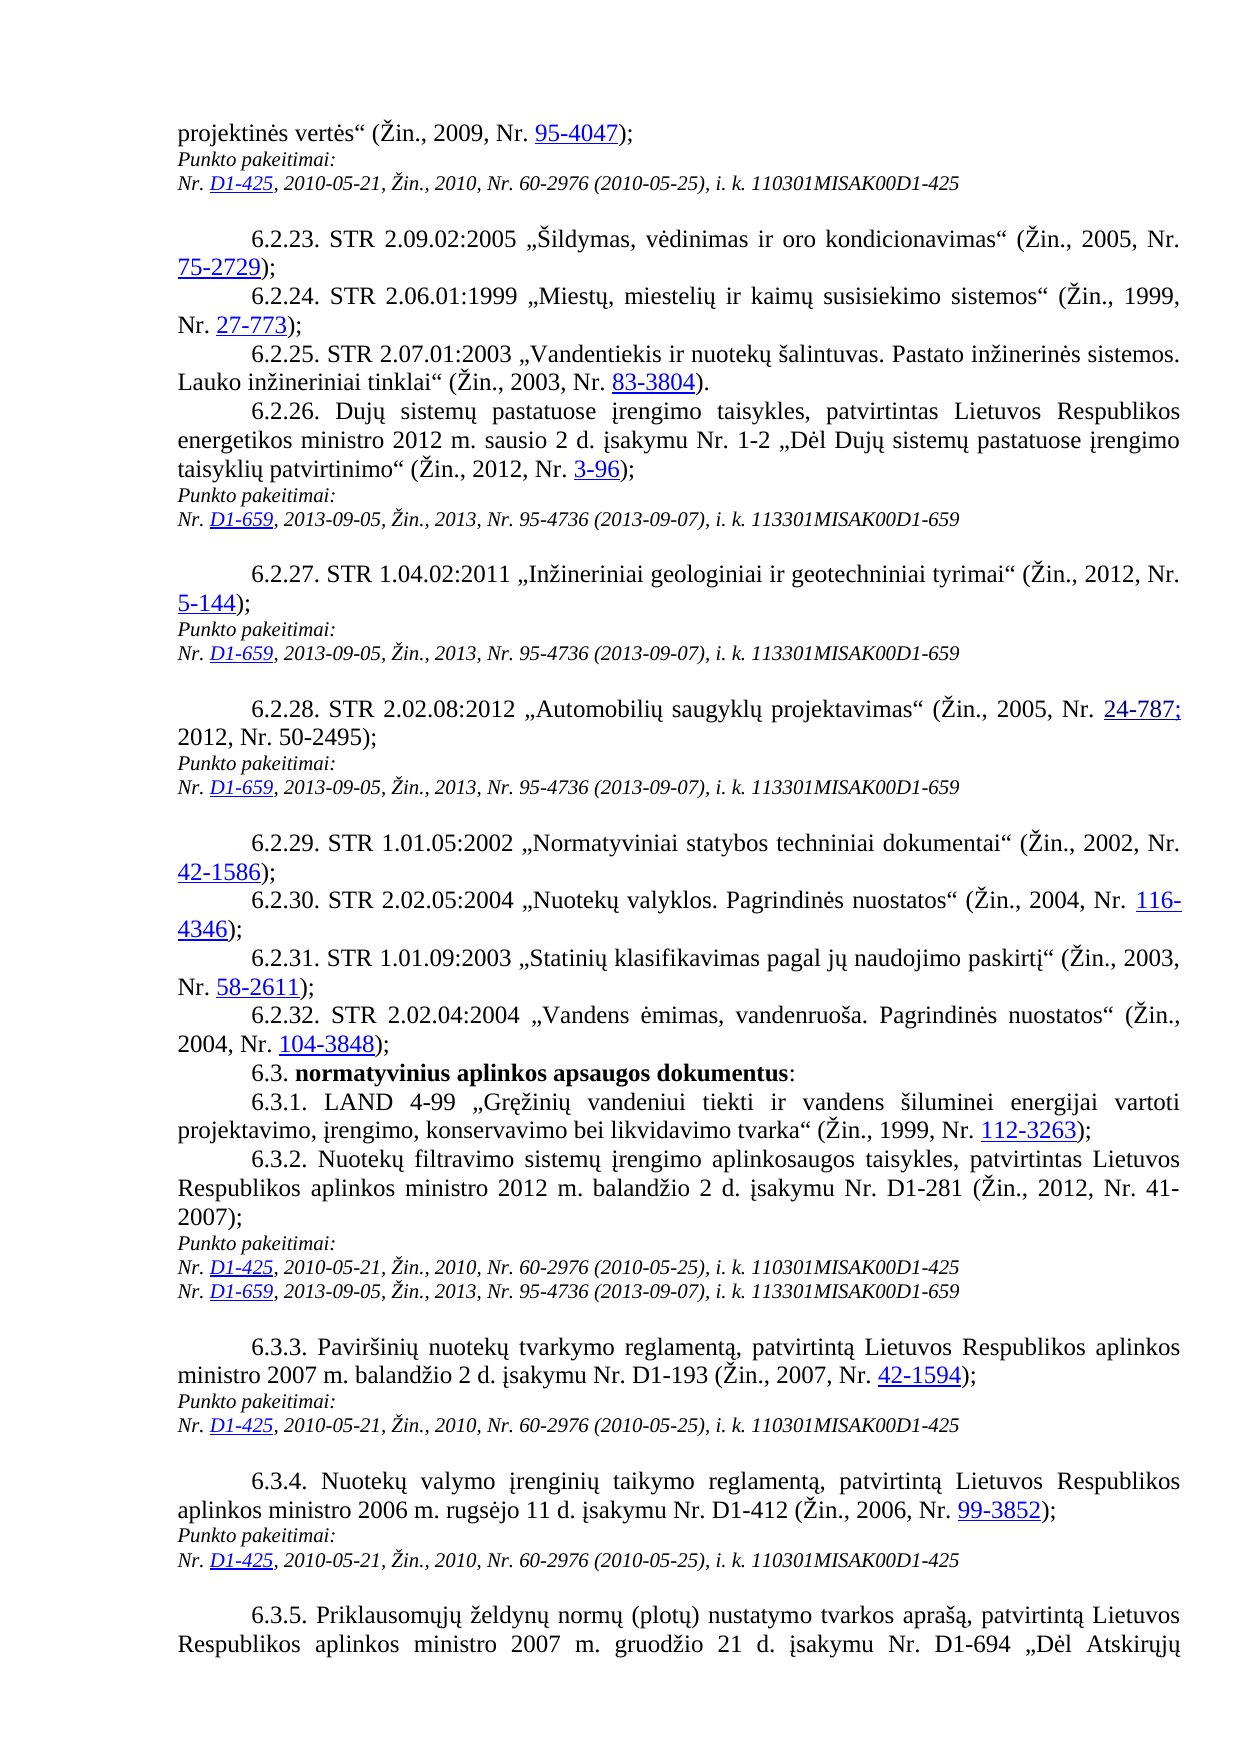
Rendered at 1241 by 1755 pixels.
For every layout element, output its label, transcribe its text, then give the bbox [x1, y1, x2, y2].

text Punkto pakeitimai: [177, 1389, 1181, 1413]
text Punkto pakeitimai: [177, 617, 1181, 641]
text projektinės vertės“ (Žin., 2009, Nr. 95-4047); [177, 118, 1181, 147]
text 6.2.32. STR 2.02.04:2004 „Vandens ėmimas, vandenruoša. Pagrindinės nuostatos“ (Žin., 2004, Nr. 104-3848); [177, 1001, 1181, 1058]
text Nr. D1-425, 2010-05-21, Žin., 2010, Nr. 60-2976 (2010-05-25), i. k. 110301MISAK00D1-425 [177, 1547, 1181, 1572]
text Nr. D1-659, 2013-09-05, Žin., 2013, Nr. 95-4736 (2013-09-07), i. k. 113301MISAK00D1-659 [177, 775, 1181, 799]
text 6.3.1. LAND 4-99 „Gręžinių vandeniui tiekti ir vandens šiluminei energijai vartoti projektavimo, įrengimo, konservavimo bei likvidavimo tvarka“ (Žin., 1999, Nr. 112-3263); [177, 1087, 1181, 1144]
text 6.2.28. STR 2.02.08:2012 „Automobilių saugyklų projektavimas“ (Žin., 2005, Nr. 24-787; 2012, Nr. 50-2495); [177, 694, 1181, 751]
text Punkto pakeitimai: [177, 1523, 1181, 1547]
text Nr. D1-659, 2013-09-05, Žin., 2013, Nr. 95-4736 (2013-09-07), i. k. 113301MISAK00D1-659 [177, 507, 1181, 531]
text 6.3. normatyvinius aplinkos apsaugos dokumentus: [177, 1058, 1181, 1087]
text 6.2.23. STR 2.09.02:2005 „Šildymas, vėdinimas ir oro kondicionavimas“ (Žin., 2005, Nr. 75-2729); [177, 224, 1181, 281]
text Punkto pakeitimai: [177, 1231, 1181, 1255]
text Nr. D1-425, 2010-05-21, Žin., 2010, Nr. 60-2976 (2010-05-25), i. k. 110301MISAK00D1-425 [177, 1255, 1181, 1279]
text Punkto pakeitimai: [177, 482, 1181, 507]
text Nr. D1-659, 2013-09-05, Žin., 2013, Nr. 95-4736 (2013-09-07), i. k. 113301MISAK00D1-659 [177, 641, 1181, 665]
text Punkto pakeitimai: [177, 751, 1181, 775]
text Punkto pakeitimai: [177, 147, 1181, 171]
text 6.2.26. Dujų sistemų pastatuose įrengimo taisykles, patvirtintas Lietuvos Respublikos energetikos ministro 2012 m. sausio 2 d. įsakymu Nr. 1-2 „Dėl Dujų sistemų pastatuose įrengimo taisyklių patvirtinimo“ (Žin., 2012, Nr. 3-96); [177, 396, 1181, 482]
text 6.3.3. Paviršinių nuotekų tvarkymo reglamentą, patvirtintą Lietuvos Respublikos aplinkos ministro 2007 m. balandžio 2 d. įsakymu Nr. D1-193 (Žin., 2007, Nr. 42-1594); [177, 1332, 1181, 1389]
text 6.2.25. STR 2.07.01:2003 „Vandentiekis ir nuotekų šalintuvas. Pastato inžinerinės sistemos. Lauko inžineriniai tinklai“ (Žin., 2003, Nr. 83-3804). [177, 339, 1181, 396]
text 6.3.4. Nuotekų valymo įrenginių taikymo reglamentą, patvirtintą Lietuvos Respublikos aplinkos ministro 2006 m. rugsėjo 11 d. įsakymu Nr. D1-412 (Žin., 2006, Nr. 99-3852); [177, 1466, 1181, 1523]
text 6.2.27. STR 1.04.02:2011 „Inžineriniai geologiniai ir geotechniniai tyrimai“ (Žin., 2012, Nr. 5-144); [177, 559, 1181, 617]
text 6.2.30. STR 2.02.05:2004 „Nuotekų valyklos. Pagrindinės nuostatos“ (Žin., 2004, Nr. 116-4346); [177, 886, 1181, 943]
text 6.3.5. Priklausomųjų želdynų normų (plotų) nustatymo tvarkos aprašą, patvirtintą Lietuvos Respublikos aplinkos ministro 2007 m. gruodžio 21 d. įsakymu Nr. D1-694 „Dėl Atskirųjų [177, 1600, 1181, 1658]
text 6.2.31. STR 1.01.09:2003 „Statinių klasifikavimas pagal jų naudojimo paskirtį“ (Žin., 2003, Nr. 58-2611); [177, 943, 1181, 1001]
text 6.3.2. Nuotekų filtravimo sistemų įrengimo aplinkosaugos taisykles, patvirtintas Lietuvos Respublikos aplinkos ministro 2012 m. balandžio 2 d. įsakymu Nr. D1-281 (Žin., 2012, Nr. 41-2007); [177, 1144, 1181, 1231]
text Nr. D1-425, 2010-05-21, Žin., 2010, Nr. 60-2976 (2010-05-25), i. k. 110301MISAK00D1-425 [177, 1413, 1181, 1437]
text 6.2.29. STR 1.01.05:2002 „Normatyviniai statybos techniniai dokumentai“ (Žin., 2002, Nr. 42-1586); [177, 828, 1181, 886]
text 6.2.24. STR 2.06.01:1999 „Miestų, miestelių ir kaimų susisiekimo sistemos“ (Žin., 1999, Nr. 27-773); [177, 281, 1181, 339]
text Nr. D1-425, 2010-05-21, Žin., 2010, Nr. 60-2976 (2010-05-25), i. k. 110301MISAK00D1-425 [177, 171, 1181, 195]
text Nr. D1-659, 2013-09-05, Žin., 2013, Nr. 95-4736 (2013-09-07), i. k. 113301MISAK00D1-659 [177, 1279, 1181, 1303]
